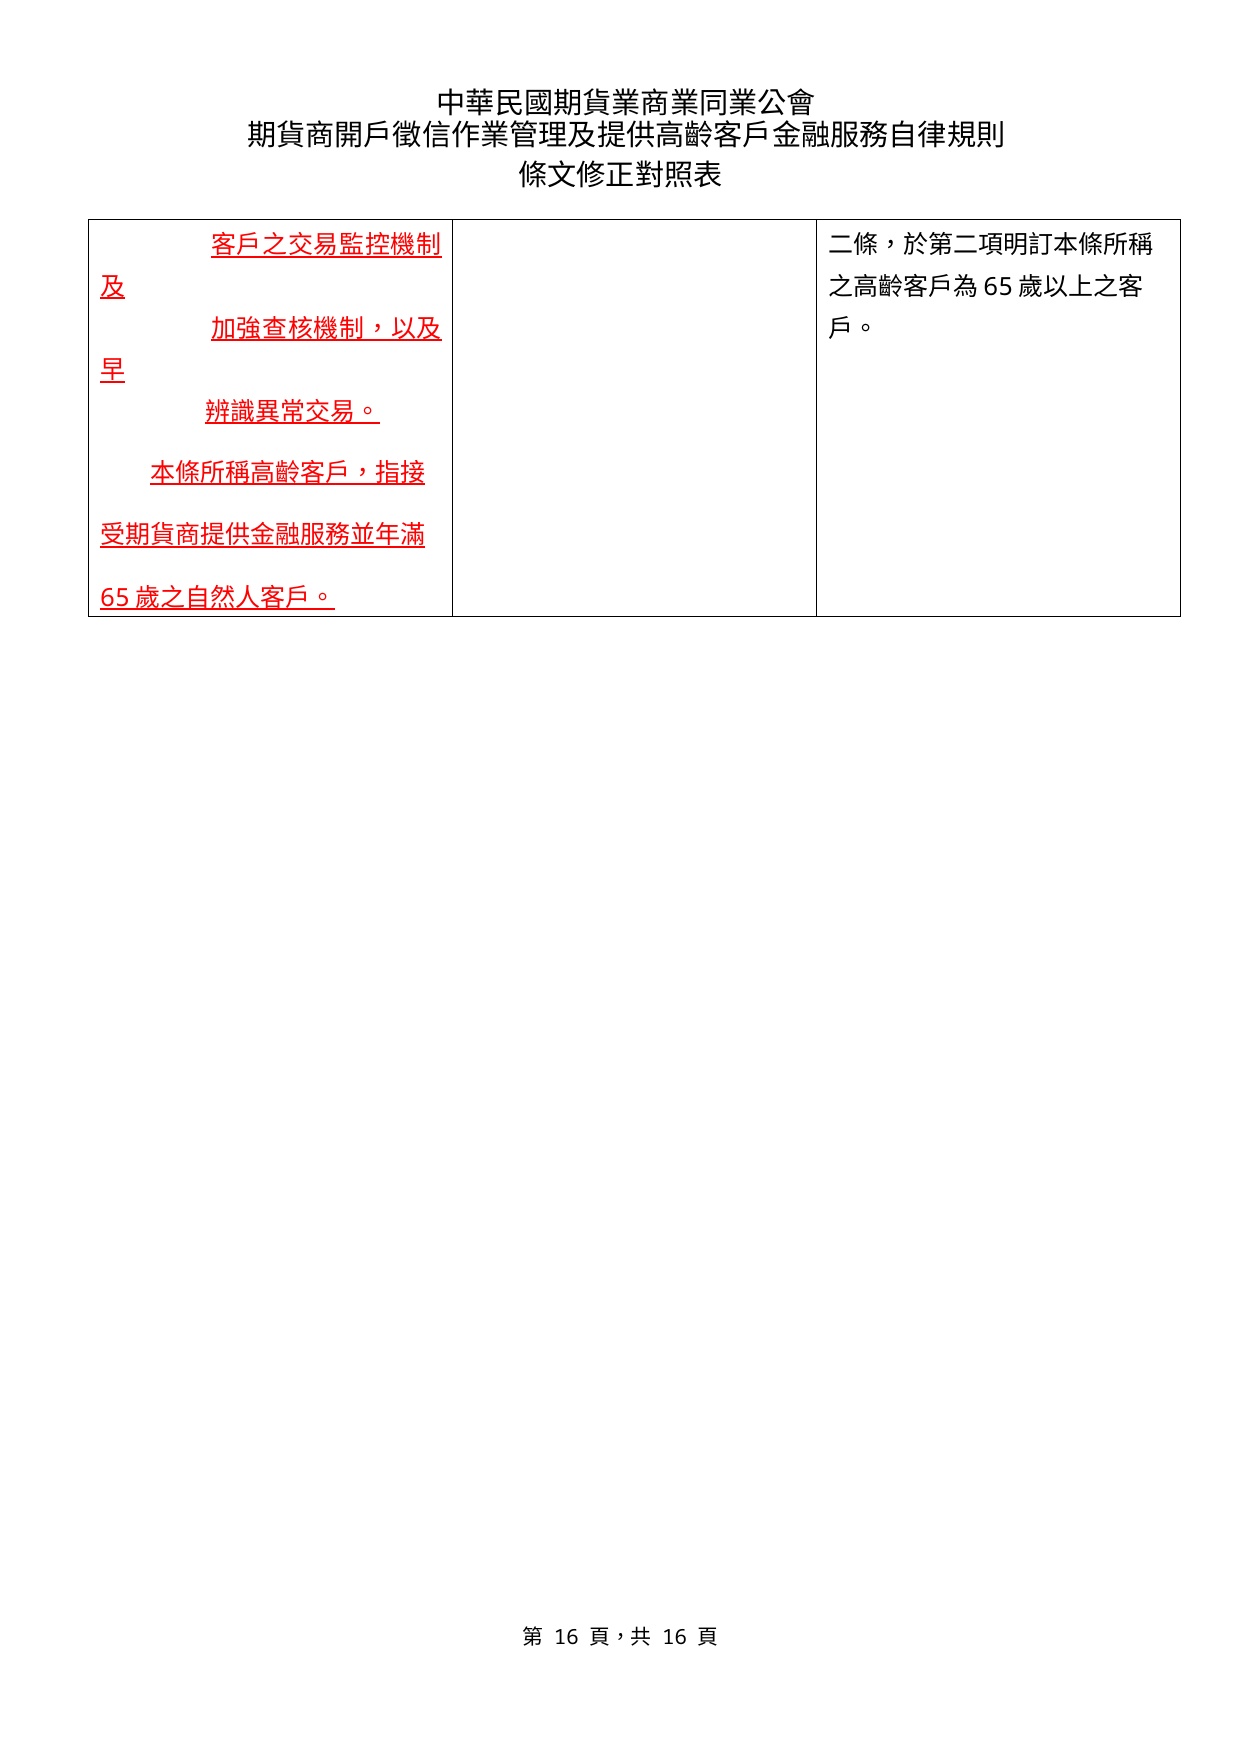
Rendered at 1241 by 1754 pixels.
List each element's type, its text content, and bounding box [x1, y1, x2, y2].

table_cell 二條，於第二項明訂本條所稱之高齡客戶為65歲以上之客戶。 [817, 220, 1180, 616]
table_cell 客戶之交易監控機制及 加強查核機制，以及早 辨識異常交易。 本條所稱高齡客戶，指接受期貨商提供金融服務並年滿65歲之自然人客戶。 [89, 220, 452, 616]
table_cell [453, 220, 816, 616]
